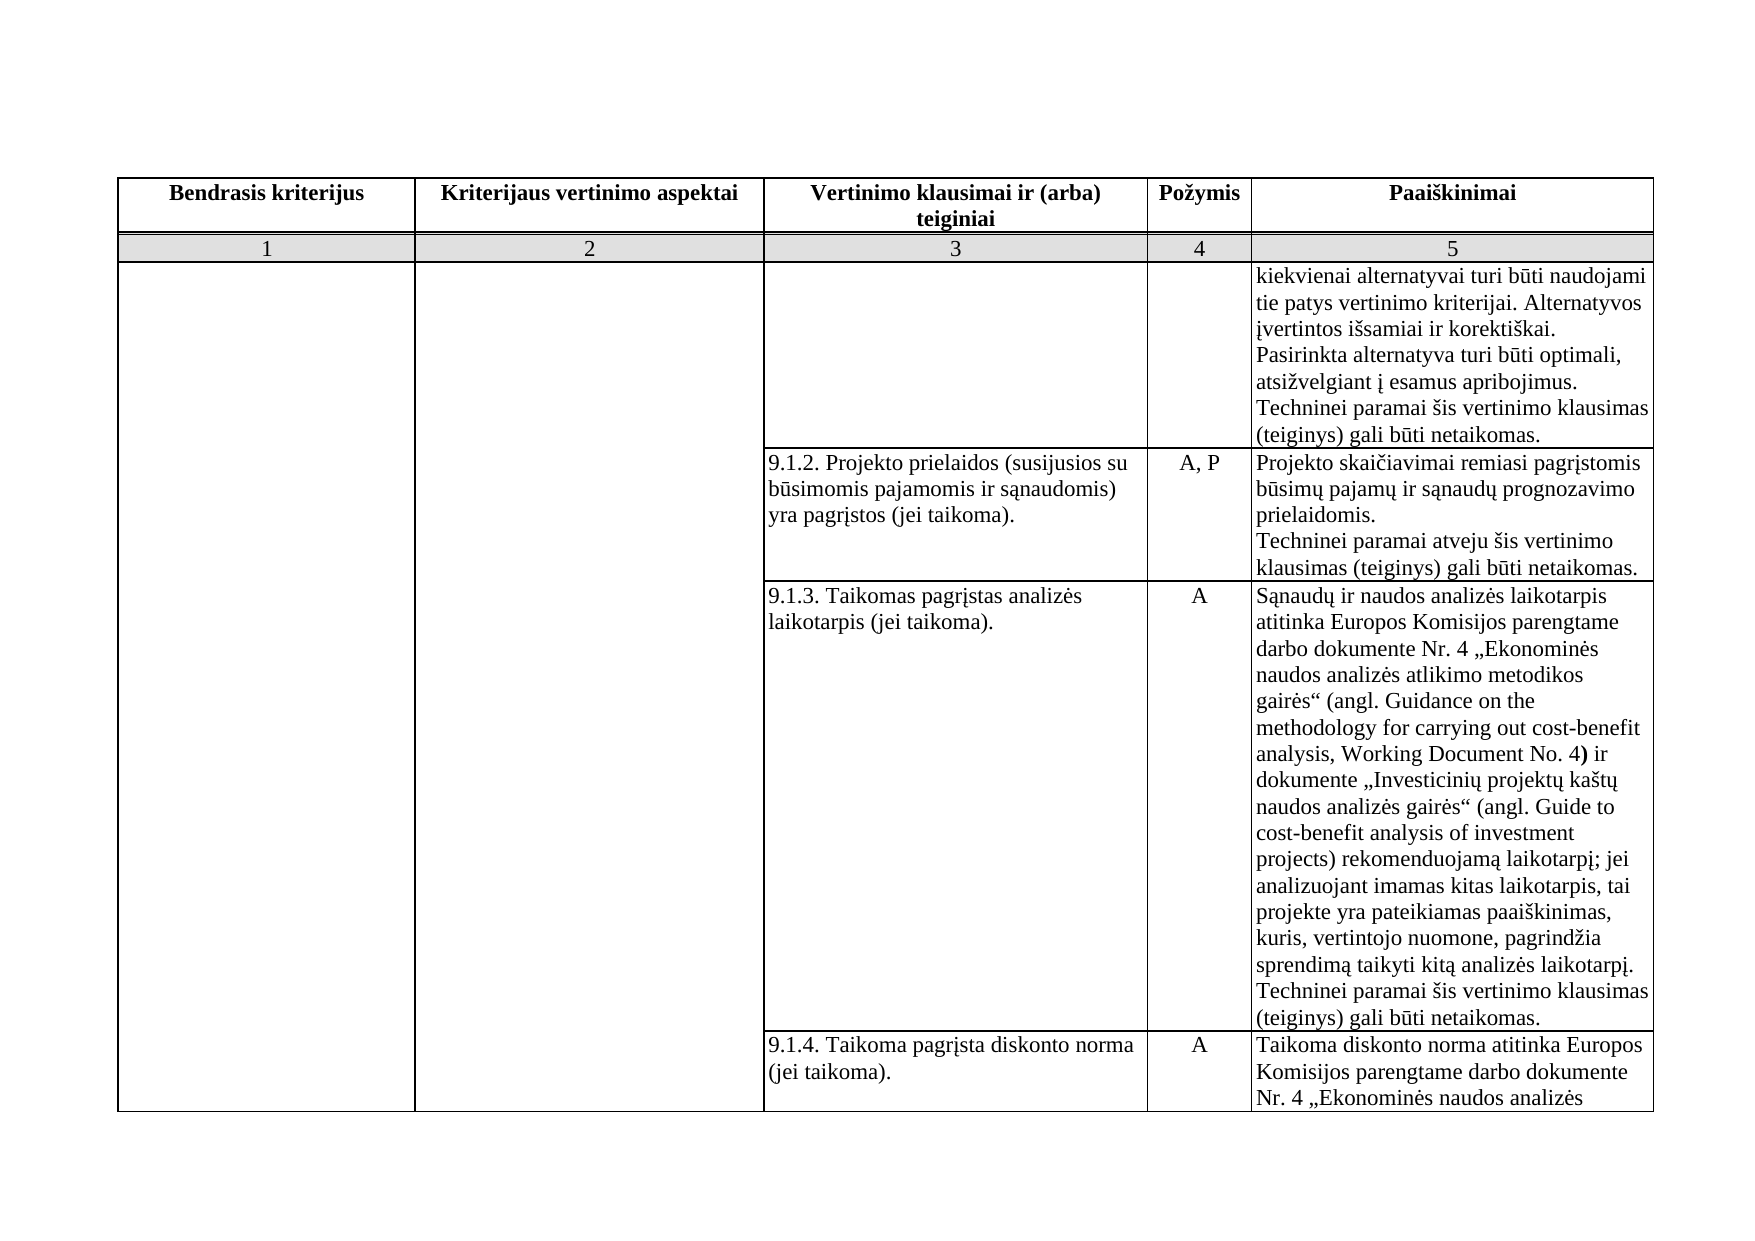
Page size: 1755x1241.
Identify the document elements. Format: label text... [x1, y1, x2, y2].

table_cell A, P [1148, 449, 1251, 580]
table_cell A [1148, 582, 1251, 1030]
table_cell 9.1.2. Projekto prielaidos (susijusios su būsimomis pajamomis ir sąnaudomis) yra pagrįstos (jei taikoma). [765, 449, 1147, 580]
table_header Požymis [1148, 179, 1251, 231]
table_cell [765, 263, 1147, 447]
table_cell [1148, 263, 1251, 447]
table_cell [119, 263, 414, 1111]
table_cell A [1148, 1032, 1251, 1111]
table_cell 5 [1252, 235, 1653, 261]
table_cell Taikoma diskonto norma atitinka Europos Komisijos parengtame darbo dokumente Nr. 4 „Ekonominės naudos analizės [1252, 1032, 1653, 1111]
table_header Vertinimo klausimai ir (arba) teiginiai [765, 179, 1147, 231]
table_cell 9.1.3. Taikomas pagrįstas analizės laikotarpis (jei taikoma). [765, 582, 1147, 1030]
table_cell [416, 263, 763, 1111]
table_cell kiekvienai alternatyvai turi būti naudojami tie patys vertinimo kriterijai. Alternatyvos įvertintos išsamiai ir korektiškai. Pasirinkta alternatyva turi būti optimali, atsižvelgiant į esamus apribojimus. Techninei paramai šis vertinimo klausimas (teiginys) gali būti netaikomas. [1252, 263, 1653, 447]
table_cell 3 [765, 235, 1147, 261]
table_cell 2 [416, 235, 763, 261]
table_header Paaiškinimai [1252, 179, 1653, 231]
table_cell Sąnaudų ir naudos analizės laikotarpis atitinka Europos Komisijos parengtame darbo dokumente Nr. 4 „Ekonominės naudos analizės atlikimo metodikos gairės“ (angl. Guidance on the methodology for carrying out cost-benefit analysis, Working Document No. 4) ir dokumente „Investicinių projektų kaštų naudos analizės gairės“ (angl. Guide to cost-benefit analysis of investment projects) rekomenduojamą laikotarpį; jei analizuojant imamas kitas laikotarpis, tai projekte yra pateikiamas paaiškinimas, kuris, vertintojo nuomone, pagrindžia sprendimą taikyti kitą analizės laikotarpį. Techninei paramai šis vertinimo klausimas (teiginys) gali būti netaikomas. [1252, 582, 1653, 1030]
table_cell 9.1.4. Taikoma pagrįsta diskonto norma (jei taikoma). [765, 1032, 1147, 1111]
table_header Kriterijaus vertinimo aspektai [416, 179, 763, 231]
table_header Bendrasis kriterijus [119, 179, 414, 231]
table_cell 1 [119, 235, 414, 261]
table_cell 4 [1148, 235, 1251, 261]
table_cell Projekto skaičiavimai remiasi pagrįstomis būsimų pajamų ir sąnaudų prognozavimo prielaidomis. Techninei paramai atveju šis vertinimo klausimas (teiginys) gali būti netaikomas. [1252, 449, 1653, 580]
